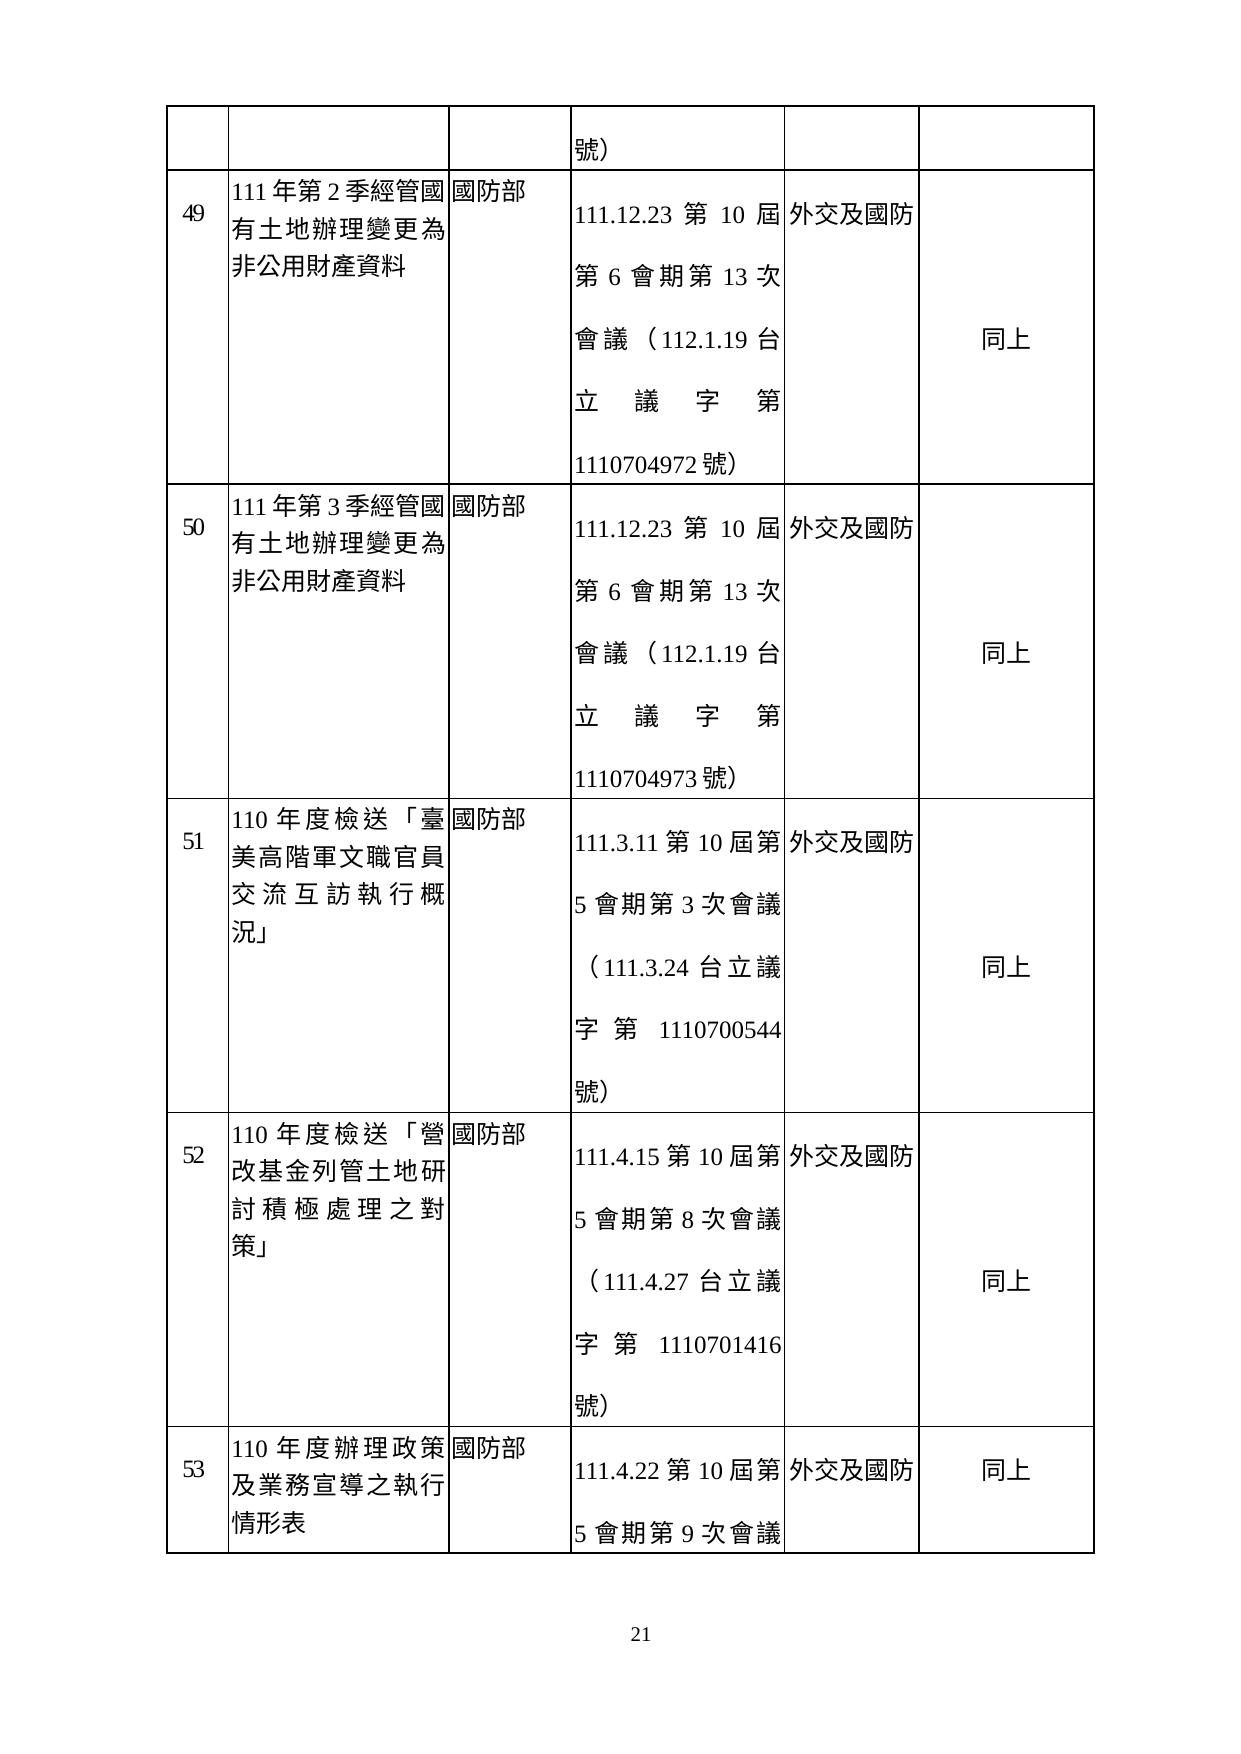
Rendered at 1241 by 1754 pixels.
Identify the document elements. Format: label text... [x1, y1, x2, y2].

table_cell 同上 [920, 1427, 1093, 1552]
table_cell [168, 1113, 228, 1426]
table_cell 國防部 [450, 1113, 570, 1426]
table_cell 外交及國防 [785, 799, 918, 1111]
table_cell 同上 [920, 485, 1093, 797]
table_cell [450, 107, 570, 169]
table_cell [168, 107, 228, 169]
table_cell 國防部 [450, 485, 570, 797]
table_cell 111.4.15第10屆第5會期第8次會議（111.4.27台立議字第1110701416號） [572, 1113, 784, 1426]
table_cell [920, 107, 1093, 169]
table_cell [229, 107, 448, 169]
table_cell 111.3.11第10屆第5會期第3次會議（111.3.24台立議字第1110700544號） [572, 799, 784, 1111]
table_cell 外交及國防 [785, 1113, 918, 1426]
table_cell 號） [572, 107, 784, 169]
table_cell [168, 799, 228, 1111]
table_cell 111.12.23第10屆第6會期第13次會議（112.1.19台立議字第1110704973號） [572, 485, 784, 797]
table_cell [168, 1427, 228, 1552]
table_cell 同上 [920, 171, 1093, 483]
table_cell 外交及國防 [785, 485, 918, 797]
table_cell 111年第2季經管國有土地辦理變更為非公用財產資料 [229, 171, 448, 483]
table_cell 同上 [920, 799, 1093, 1111]
table_cell [785, 107, 918, 169]
table_cell 外交及國防 [785, 171, 918, 483]
table_cell [168, 485, 228, 797]
table_cell 110年度檢送「臺美高階軍文職官員交流互訪執行概況」 [229, 799, 448, 1111]
table_cell 111.12.23第10屆第6會期第13次會議（112.1.19台立議字第1110704972號） [572, 171, 784, 483]
table_cell [168, 171, 228, 483]
table_cell 外交及國防 [785, 1427, 918, 1552]
table_cell 國防部 [450, 799, 570, 1111]
table_cell 國防部 [450, 171, 570, 483]
table_cell 111.4.22第10屆第5會期第9次會議 [572, 1427, 784, 1552]
table_cell 110年度檢送「營改基金列管土地研討積極處理之對策」 [229, 1113, 448, 1426]
table_cell 同上 [920, 1113, 1093, 1426]
table_cell 110年度辦理政策及業務宣導之執行情形表 [229, 1427, 448, 1552]
table_cell 111年第3季經管國有土地辦理變更為非公用財產資料 [229, 485, 448, 797]
table_cell 國防部 [450, 1427, 570, 1552]
